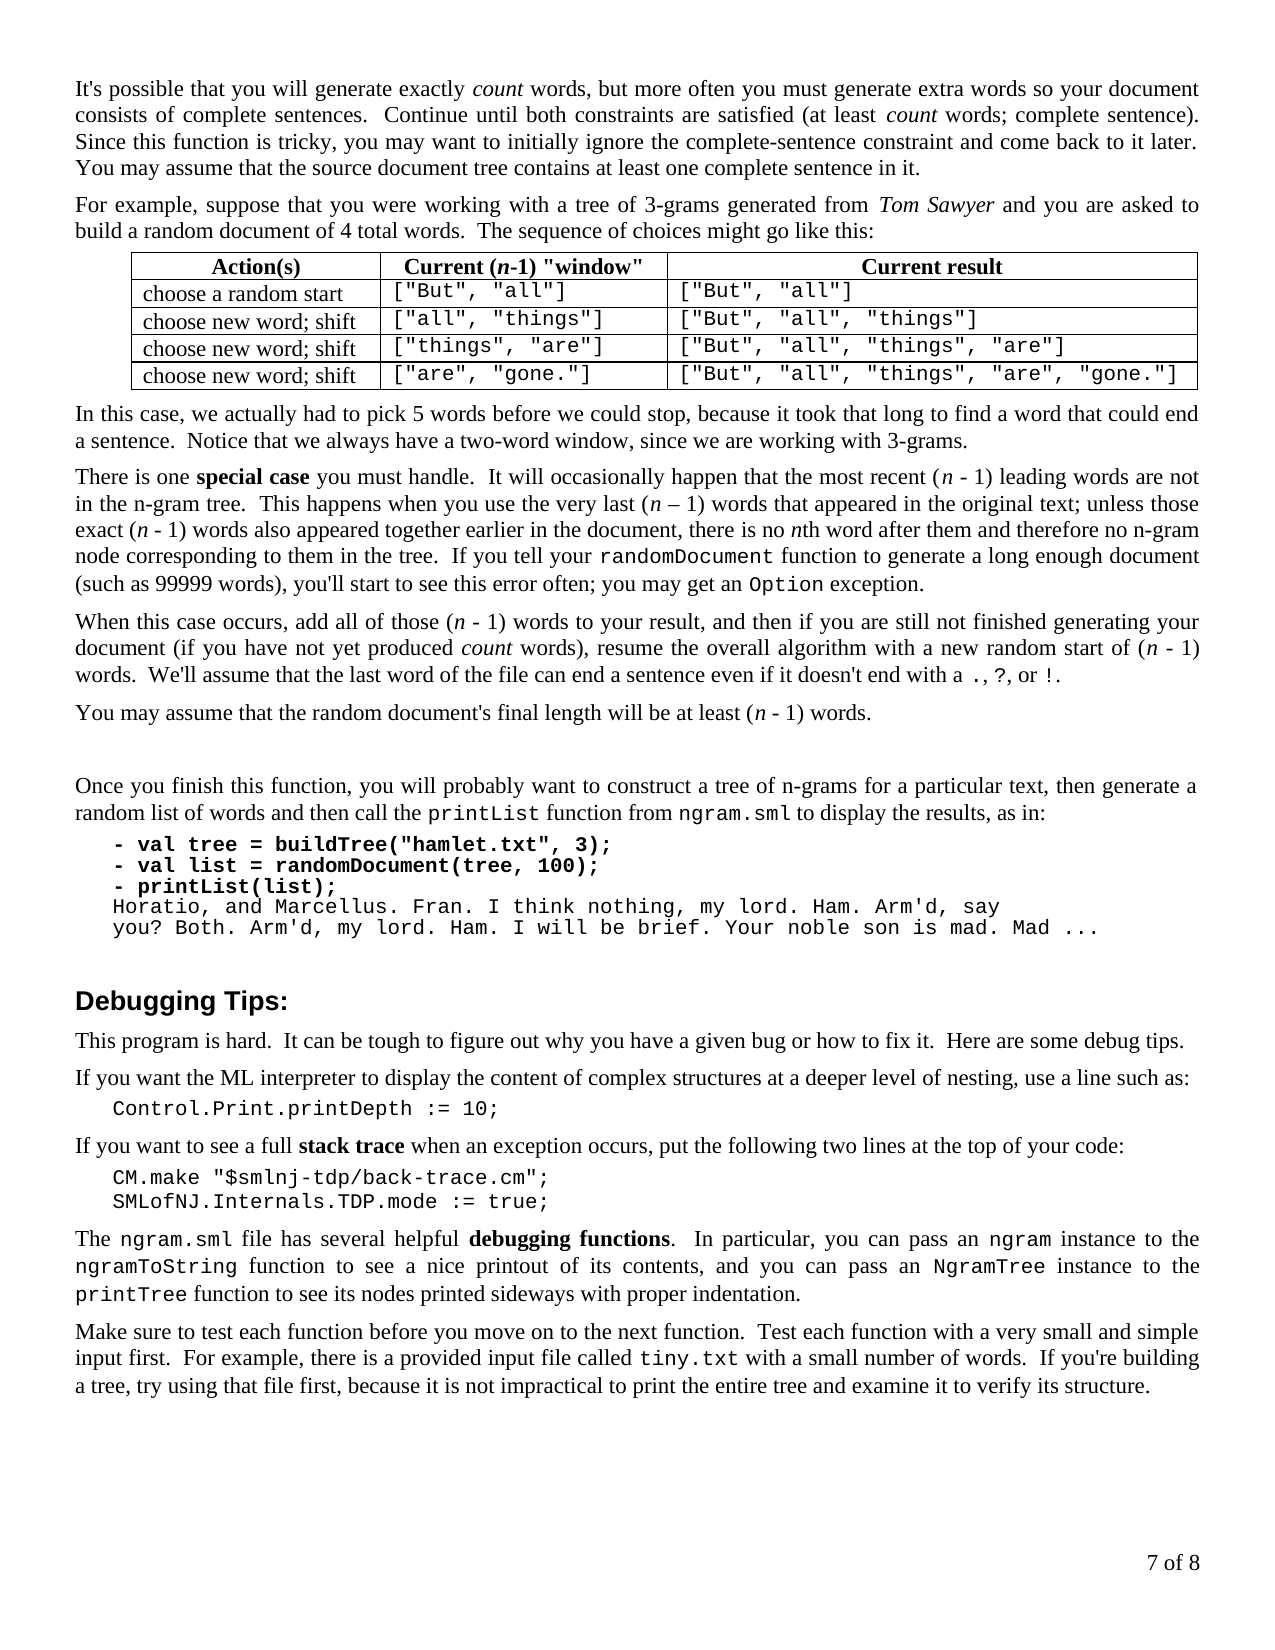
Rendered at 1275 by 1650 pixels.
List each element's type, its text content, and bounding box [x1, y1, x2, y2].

text CM.make "$smlnj-tdp/back-trace.cm"; [112, 1167, 1200, 1191]
table_cell choose new word; shift [132, 363, 380, 389]
text - val list = randomDocument(tree, 100); [112, 856, 1200, 876]
table_header Current (n-1) "window" [381, 253, 667, 279]
text Make sure to test each function before you move on to the next function. Test each function with a very small and simple input first. For example, there is a provided input file called tiny.txt with a small number of words. If you're building a tree, try using that file first, because it is not impractical to print the entire tree and examine it to verify its structure. [75, 1318, 1200, 1398]
text Once you finish this function, you will probably want to construct a tree of n-grams for a particular text, then generate a random list of words and then call the printList function from ngram.sml to display the results, as in: [75, 772, 1200, 826]
text It's possible that you will generate exactly count words, but more often you must generate extra words so your document consists of complete sentences. Continue until both constraints are satisfied (at least count words; complete sentence). Since this function is tricky, you may want to initially ignore the complete-sentence constraint and come back to it later. You may assume that the source document tree contains at least one complete sentence in it. [75, 75, 1200, 180]
text This program is hard. It can be tough to figure out why you have a given bug or how to fix it. Here are some debug tips. [75, 1027, 1200, 1053]
table_cell ["all", "things"] [381, 308, 667, 334]
table_cell ["But", "all", "things", "are", "gone."] [668, 363, 1197, 389]
text When this case occurs, add all of those (n - 1) words to your result, and then if you are still not finished generating your document (if you have not yet produced count words), resume the overall algorithm with a new random start of (n - 1) words. We'll assume that the last word of the file can end a sentence even if it doesn't end with a ., ?, or !. [75, 608, 1200, 688]
text If you want to see a full stack trace when an exception occurs, put the following two lines at the top of your code: [75, 1132, 1200, 1159]
text - val tree = buildTree("hamlet.txt", 3); [112, 835, 1200, 856]
table_cell ["But", "all", "things", "are"] [668, 335, 1197, 361]
text you? Both. Arm'd, my lord. Ham. I will be brief. Your noble son is mad. Mad ... [112, 918, 1200, 939]
table_cell ["are", "gone."] [381, 363, 667, 389]
text The ngram.sml file has several helpful debugging functions. In particular, you can pass an ngram instance to the ngramToString function to see a nice printout of its contents, and you can pass an NgramTree instance to the printTree function to see its nodes printed sideways with proper indentation. [75, 1225, 1200, 1308]
table_cell choose new word; shift [132, 335, 380, 361]
text You may assume that the random document's final length will be at least (n - 1) words. [75, 699, 1200, 725]
table_cell choose new word; shift [132, 308, 380, 334]
text SMLofNJ.Internals.TDP.mode := true; [112, 1191, 1200, 1214]
subtitle Debugging Tips: [75, 985, 1200, 1017]
text In this case, we actually had to pick 5 words before we could stop, because it took that long to find a word that could end a sentence. Notice that we always have a two-word window, since we are working with 3-grams. [75, 400, 1200, 453]
table_header Current result [668, 253, 1197, 279]
table_cell choose a random start [132, 280, 380, 307]
text If you want the ML interpreter to display the content of complex structures at a deeper level of nesting, use a line such as: [75, 1064, 1200, 1090]
table_cell ["things", "are"] [381, 335, 667, 361]
table_cell ["But", "all"] [381, 280, 667, 307]
text - printList(list); [112, 876, 1200, 897]
table_cell ["But", "all"] [668, 280, 1197, 307]
text Control.Print.printDepth := 10; [112, 1098, 1200, 1122]
text There is one special case you must handle. It will occasionally happen that the most recent (n - 1) leading words are not in the n-gram tree. This happens when you use the very last (n – 1) words that appeared in the original text; unless those exact (n - 1) words also appeared together earlier in the document, there is no nth word after them and therefore no n-gram node corresponding to them in the tree. If you tell your randomDocument function to generate a long enough document (such as 99999 words), you'll start to see this error often; you may get an Option exception. [75, 463, 1200, 598]
table_header Action(s) [132, 253, 380, 279]
text Horatio, and Marcellus. Fran. I think nothing, my lord. Ham. Arm'd, say [112, 897, 1200, 918]
table_cell ["But", "all", "things"] [668, 308, 1197, 334]
text For example, suppose that you were working with a tree of 3-grams generated from Tom Sawyer and you are asked to build a random document of 4 total words. The sequence of choices might go like this: [75, 191, 1200, 243]
